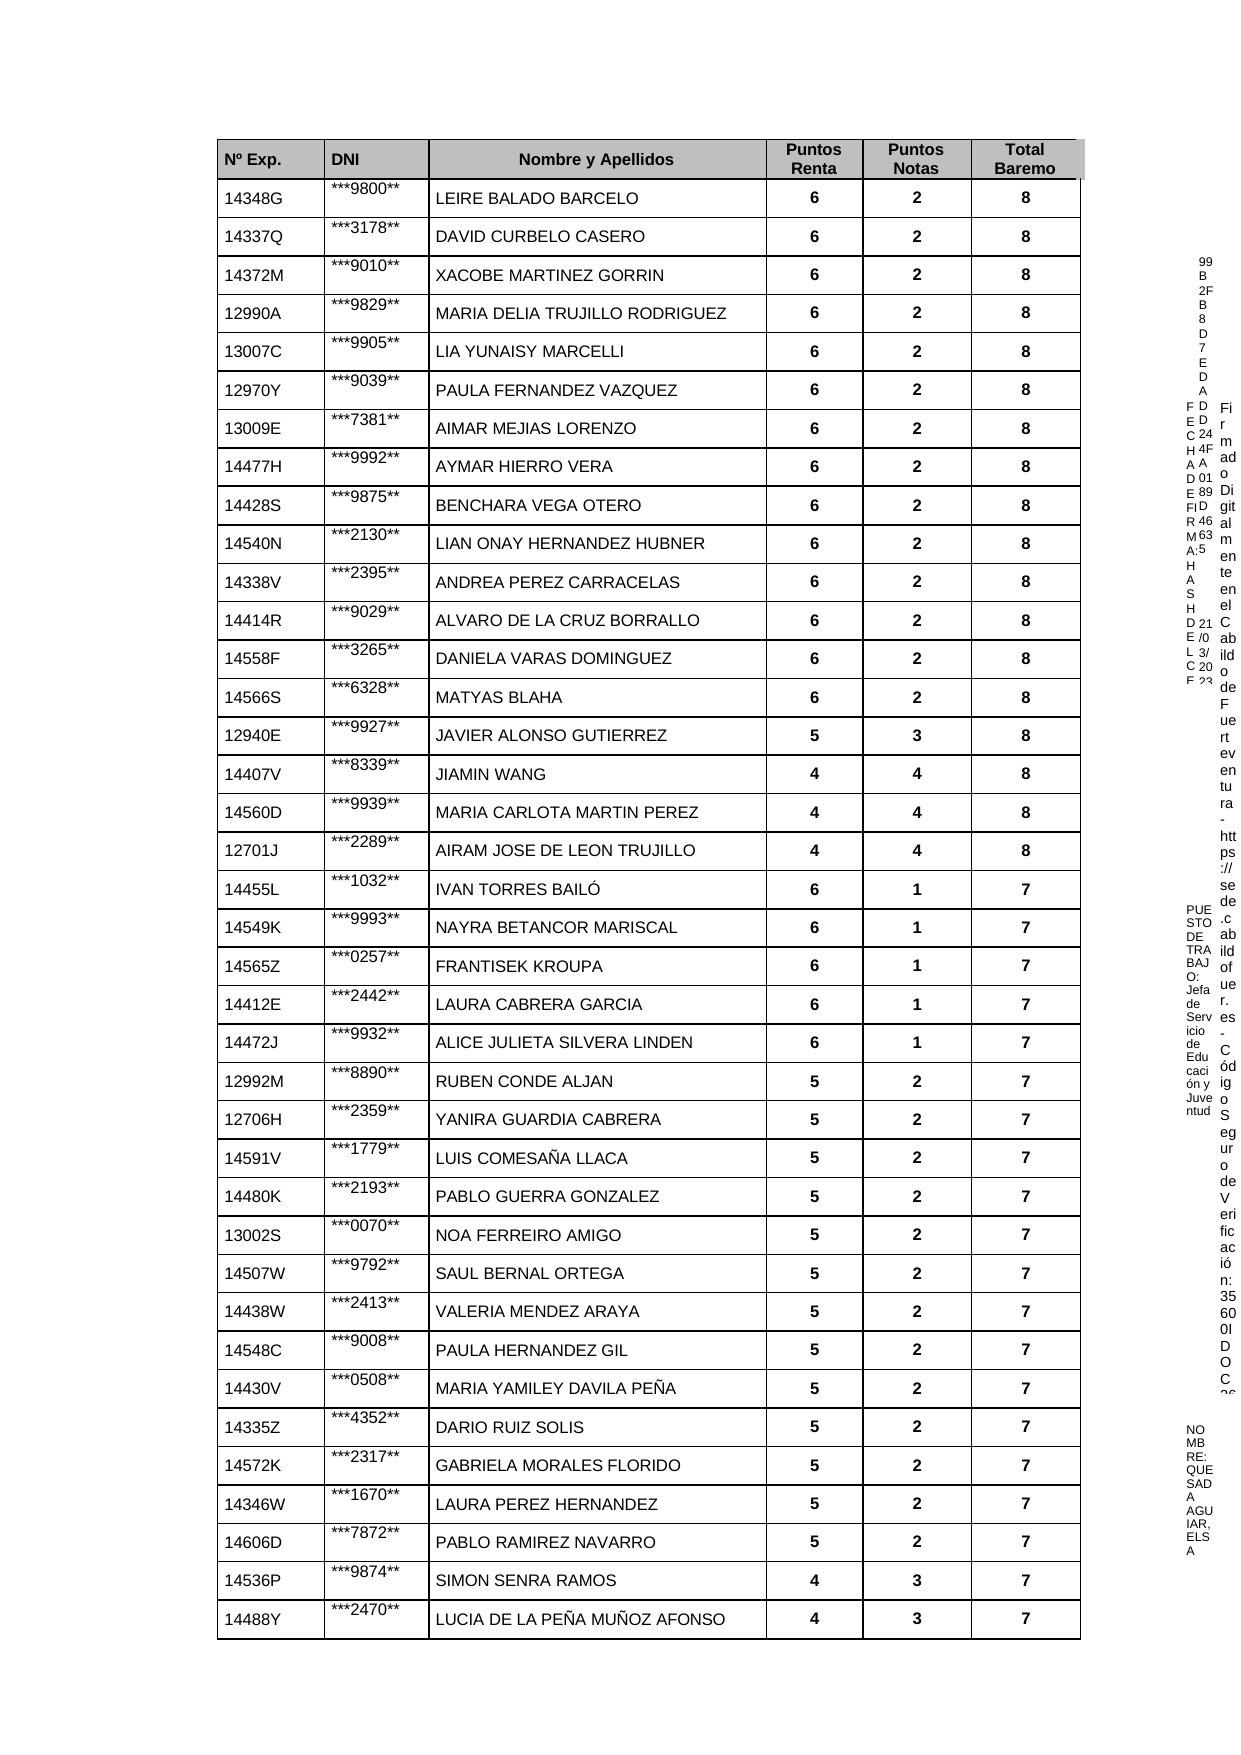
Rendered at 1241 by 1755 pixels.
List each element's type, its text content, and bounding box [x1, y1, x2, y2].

table_cell 14428S [218, 487, 324, 524]
table_cell 5 [767, 1140, 862, 1177]
table_cell ***9792** [325, 1255, 428, 1292]
table_header Puntos Notas [864, 140, 971, 178]
text Jefa de Servicio de Educación y Juventud [1186, 984, 1213, 1118]
table_cell NOA FERREIRO AMIGO [430, 1217, 766, 1254]
table_cell 2 [864, 679, 971, 716]
table_cell 14558F [218, 641, 324, 677]
table_cell ***9800** [325, 180, 428, 217]
table_cell 4 [767, 1562, 862, 1599]
table_cell 14346W [218, 1486, 324, 1522]
table_cell 14477H [218, 449, 324, 485]
table_cell GABRIELA MORALES FLORIDO [430, 1447, 766, 1484]
table_cell LAURA CABRERA GARCIA [430, 986, 766, 1023]
table_cell 14455L [218, 871, 324, 908]
text PUESTO DE TRABAJO: [1186, 903, 1213, 984]
table_cell 2 [864, 257, 971, 293]
table_cell 7 [972, 910, 1080, 946]
table_cell PABLO GUERRA GONZALEZ [430, 1178, 766, 1215]
table_cell ***9927** [325, 718, 428, 754]
table_cell 7 [972, 1409, 1080, 1446]
table_cell 14472J [218, 1025, 324, 1062]
table_cell 14566S [218, 679, 324, 716]
table_cell 6 [767, 602, 862, 639]
table_cell 8 [972, 295, 1080, 332]
table_cell ***4352** [325, 1409, 428, 1446]
table_cell 6 [767, 180, 862, 217]
table_cell 2 [864, 1140, 971, 1177]
table_cell 14348G [218, 180, 324, 217]
table_cell 7 [972, 1370, 1080, 1407]
table_cell 8 [972, 218, 1080, 255]
table_cell 14560D [218, 794, 324, 831]
table_cell 6 [767, 564, 862, 601]
table_cell 7 [972, 1178, 1080, 1215]
table_cell 7 [972, 1601, 1080, 1638]
table_cell 8 [972, 449, 1080, 485]
table_cell 2 [864, 1101, 971, 1138]
table_cell 1 [864, 1025, 971, 1062]
table_cell ANDREA PEREZ CARRACELAS [430, 564, 766, 601]
table_cell ***8890** [325, 1063, 428, 1100]
table_cell 14549K [218, 910, 324, 946]
table_cell 7 [972, 1063, 1080, 1100]
table_cell 2 [864, 1293, 971, 1330]
table_cell ***9993** [325, 910, 428, 946]
table_cell 8 [972, 602, 1080, 639]
table_cell ***9905** [325, 333, 428, 370]
table_cell 5 [767, 1217, 862, 1254]
table_cell ***7872** [325, 1524, 428, 1561]
table_cell ***2395** [325, 564, 428, 601]
table_cell 12992M [218, 1063, 324, 1100]
table_cell 5 [767, 1178, 862, 1215]
table_header Puntos Renta [767, 140, 862, 178]
table_cell ***9932** [325, 1025, 428, 1062]
table_cell 2 [864, 295, 971, 332]
table_cell 6 [767, 333, 862, 370]
table_cell 5 [767, 1370, 862, 1407]
table_cell 2 [864, 1063, 971, 1100]
table_cell 7 [972, 986, 1080, 1023]
table_cell 6 [767, 679, 862, 716]
table_cell 1 [864, 948, 971, 985]
table_cell 7 [972, 1524, 1080, 1561]
table_cell YANIRA GUARDIA CABRERA [430, 1101, 766, 1138]
table_cell 6 [767, 372, 862, 408]
table_cell 2 [864, 1486, 971, 1522]
table_cell AIRAM JOSE DE LEON TRUJILLO [430, 833, 766, 869]
table_cell 8 [972, 333, 1080, 370]
table_cell 8 [972, 756, 1080, 793]
table_header Nº Exp. [218, 140, 324, 178]
table_cell ***1670** [325, 1486, 428, 1522]
table_cell 8 [972, 410, 1080, 447]
table_cell 13009E [218, 410, 324, 447]
table_cell MARIA YAMILEY DAVILA PEÑA [430, 1370, 766, 1407]
table_cell 2 [864, 372, 971, 408]
table_cell 4 [864, 756, 971, 793]
table_cell ***9039** [325, 372, 428, 408]
table_cell ***2359** [325, 1101, 428, 1138]
table_cell 12990A [218, 295, 324, 332]
table_cell ***9992** [325, 449, 428, 485]
table_cell 5 [767, 1293, 862, 1330]
table_cell MARIA DELIA TRUJILLO RODRIGUEZ [430, 295, 766, 332]
table_cell LAURA PEREZ HERNANDEZ [430, 1486, 766, 1522]
table_cell 4 [767, 794, 862, 831]
table_cell 14335Z [218, 1409, 324, 1446]
table_cell JIAMIN WANG [430, 756, 766, 793]
table_cell 14414R [218, 602, 324, 639]
table_cell MATYAS BLAHA [430, 679, 766, 716]
table_cell ***1032** [325, 871, 428, 908]
table_cell 8 [972, 718, 1080, 754]
table_cell LIAN ONAY HERNANDEZ HUBNER [430, 526, 766, 562]
table_cell PAULA FERNANDEZ VAZQUEZ [430, 372, 766, 408]
table_cell 8 [972, 257, 1080, 293]
table_cell LEIRE BALADO BARCELO [430, 180, 766, 217]
table_cell 6 [767, 257, 862, 293]
table_cell 2 [864, 1332, 971, 1369]
table_cell LUCIA DE LA PEÑA MUÑOZ AFONSO [430, 1601, 766, 1638]
table_cell 7 [972, 1332, 1080, 1369]
table_cell 7 [972, 1025, 1080, 1062]
table_cell SAUL BERNAL ORTEGA [430, 1255, 766, 1292]
table_cell 2 [864, 1178, 971, 1215]
table_cell 7 [972, 1140, 1080, 1177]
table_cell 14337Q [218, 218, 324, 255]
table_cell PABLO RAMIREZ NAVARRO [430, 1524, 766, 1561]
table_cell 1 [864, 910, 971, 946]
table_cell 1 [864, 986, 971, 1023]
table_cell 2 [864, 487, 971, 524]
table_cell FRANTISEK KROUPA [430, 948, 766, 985]
table_cell 12706H [218, 1101, 324, 1138]
table_cell 5 [767, 1101, 862, 1138]
table_cell ***2317** [325, 1447, 428, 1484]
table_cell ***2193** [325, 1178, 428, 1215]
table_cell SIMON SENRA RAMOS [430, 1562, 766, 1599]
table_cell 5 [767, 1063, 862, 1100]
table_cell 6 [767, 295, 862, 332]
table_cell 5 [767, 1255, 862, 1292]
table_cell 14412E [218, 986, 324, 1023]
table_cell 2 [864, 410, 971, 447]
table_cell ***8339** [325, 756, 428, 793]
text 21/03/2023 [1199, 617, 1213, 683]
table_cell JAVIER ALONSO GUTIERREZ [430, 718, 766, 754]
table_cell ***9829** [325, 295, 428, 332]
table_cell 6 [767, 218, 862, 255]
table_cell 7 [972, 1101, 1080, 1138]
table_cell 4 [767, 756, 862, 793]
table_cell ***2413** [325, 1293, 428, 1330]
table_cell ***7381** [325, 410, 428, 447]
table_cell 12701J [218, 833, 324, 869]
table_header DNI [325, 140, 428, 178]
table_cell 7 [972, 1217, 1080, 1254]
table_cell 2 [864, 333, 971, 370]
table_cell 7 [972, 1293, 1080, 1330]
table_cell 2 [864, 180, 971, 217]
table_cell ***2442** [325, 986, 428, 1023]
text Firmado Digitalmente en el Cabildo de Fuerteventura - https://sede.cabildofuer.es - Código Seguro de Verificación: 35600IDOC268B8EC842ED48D4F9B [1220, 400, 1237, 1394]
table_cell ***9939** [325, 794, 428, 831]
table_cell NAYRA BETANCOR MARISCAL [430, 910, 766, 946]
table_cell RUBEN CONDE ALJAN [430, 1063, 766, 1100]
table_cell 8 [972, 679, 1080, 716]
table_cell 2 [864, 526, 971, 562]
table_cell 2 [864, 602, 971, 639]
table_cell DANIELA VARAS DOMINGUEZ [430, 641, 766, 677]
table_cell 4 [767, 1601, 862, 1638]
table_cell 14536P [218, 1562, 324, 1599]
table_cell ***9010** [325, 257, 428, 293]
table_cell ***9029** [325, 602, 428, 639]
text NOMBRE: [1186, 1423, 1213, 1464]
table_header Nombre y Apellidos [430, 140, 766, 178]
table_cell 5 [767, 1524, 862, 1561]
table_cell 14606D [218, 1524, 324, 1561]
table_cell 8 [972, 641, 1080, 677]
table_cell 14540N [218, 526, 324, 562]
table_cell 1 [864, 871, 971, 908]
table_cell AYMAR HIERRO VERA [430, 449, 766, 485]
table_cell 3 [864, 718, 971, 754]
table_cell 8 [972, 564, 1080, 601]
table_cell MARIA CARLOTA MARTIN PEREZ [430, 794, 766, 831]
table_cell 14565Z [218, 948, 324, 985]
table_cell 4 [864, 794, 971, 831]
table_cell ***3178** [325, 218, 428, 255]
table_cell 7 [972, 948, 1080, 985]
table_cell 5 [767, 1486, 862, 1522]
table_cell 6 [767, 641, 862, 677]
table_cell ***6328** [325, 679, 428, 716]
table_cell 7 [972, 1255, 1080, 1292]
table_cell IVAN TORRES BAILÓ [430, 871, 766, 908]
table_cell 6 [767, 948, 862, 985]
table_cell 6 [767, 986, 862, 1023]
table_cell 7 [972, 1562, 1080, 1599]
table_cell 2 [864, 1409, 971, 1446]
table_cell ***1779** [325, 1140, 428, 1177]
table_cell 13007C [218, 333, 324, 370]
table_cell 2 [864, 1370, 971, 1407]
table_cell ***2130** [325, 526, 428, 562]
table_cell 2 [864, 641, 971, 677]
table_cell 14407V [218, 756, 324, 793]
table_cell ***2470** [325, 1601, 428, 1638]
table_cell ***2289** [325, 833, 428, 869]
table_cell 2 [864, 1217, 971, 1254]
table_cell ***9008** [325, 1332, 428, 1369]
table_cell 2 [864, 218, 971, 255]
text QUESADA AGUIAR, ELSA [1186, 1464, 1213, 1558]
table_cell 5 [767, 1332, 862, 1369]
table_cell LUIS COMESAÑA LLACA [430, 1140, 766, 1177]
table_cell 14572K [218, 1447, 324, 1484]
table_cell 3 [864, 1601, 971, 1638]
table_cell 7 [972, 1486, 1080, 1522]
table_cell 12970Y [218, 372, 324, 408]
table_cell 14438W [218, 1293, 324, 1330]
table_cell DARIO RUIZ SOLIS [430, 1409, 766, 1446]
table_cell 12940E [218, 718, 324, 754]
table_cell 4 [767, 833, 862, 869]
table_cell 5 [767, 1409, 862, 1446]
table_cell ***0508** [325, 1370, 428, 1407]
table_cell 7 [972, 871, 1080, 908]
table_cell 6 [767, 410, 862, 447]
table_cell 3 [864, 1562, 971, 1599]
table_cell 14591V [218, 1140, 324, 1177]
table_cell XACOBE MARTINEZ GORRIN [430, 257, 766, 293]
table_cell 14430V [218, 1370, 324, 1407]
table_cell 6 [767, 910, 862, 946]
table_cell 8 [972, 833, 1080, 869]
table_cell AIMAR MEJIAS LORENZO [430, 410, 766, 447]
table_cell 6 [767, 871, 862, 908]
table_cell LIA YUNAISY MARCELLI [430, 333, 766, 370]
table_cell ALICE JULIETA SILVERA LINDEN [430, 1025, 766, 1062]
table_cell 8 [972, 372, 1080, 408]
table_cell PAULA HERNANDEZ GIL [430, 1332, 766, 1369]
table_cell ***3265** [325, 641, 428, 677]
table_cell DAVID CURBELO CASERO [430, 218, 766, 255]
table_cell ALVARO DE LA CRUZ BORRALLO [430, 602, 766, 639]
table_cell 7 [972, 1447, 1080, 1484]
table_cell 2 [864, 1447, 971, 1484]
table_cell 2 [864, 1524, 971, 1561]
table_cell ***0257** [325, 948, 428, 985]
table_cell 14488Y [218, 1601, 324, 1638]
table_cell BENCHARA VEGA OTERO [430, 487, 766, 524]
table_cell 6 [767, 487, 862, 524]
table_cell 14507W [218, 1255, 324, 1292]
table_cell 2 [864, 564, 971, 601]
table_cell 8 [972, 180, 1080, 217]
table_cell 6 [767, 449, 862, 485]
table_cell 8 [972, 794, 1080, 831]
table_cell 14372M [218, 257, 324, 293]
table_cell 2 [864, 1255, 971, 1292]
table_cell 8 [972, 526, 1080, 562]
table_cell 13002S [218, 1217, 324, 1254]
table_cell ***9875** [325, 487, 428, 524]
table_cell VALERIA MENDEZ ARAYA [430, 1293, 766, 1330]
table_cell 6 [767, 526, 862, 562]
table_cell ***9874** [325, 1562, 428, 1599]
text FECHA DE FIRMA: HASH DEL CERTIFICADO: [1186, 400, 1201, 683]
table_cell 14480K [218, 1178, 324, 1215]
table_cell 4 [864, 833, 971, 869]
table_cell 14548C [218, 1332, 324, 1369]
table_cell 5 [767, 718, 862, 754]
table_cell 2 [864, 449, 971, 485]
table_cell ***0070** [325, 1217, 428, 1254]
table_header Total Baremo [972, 140, 1076, 178]
table_cell 14338V [218, 564, 324, 601]
text 99B2FB8D7EDADD244FA0189D46635B971742B353 [1199, 255, 1213, 558]
table_cell 8 [972, 487, 1080, 524]
table_cell 6 [767, 1025, 862, 1062]
table_cell 5 [767, 1447, 862, 1484]
